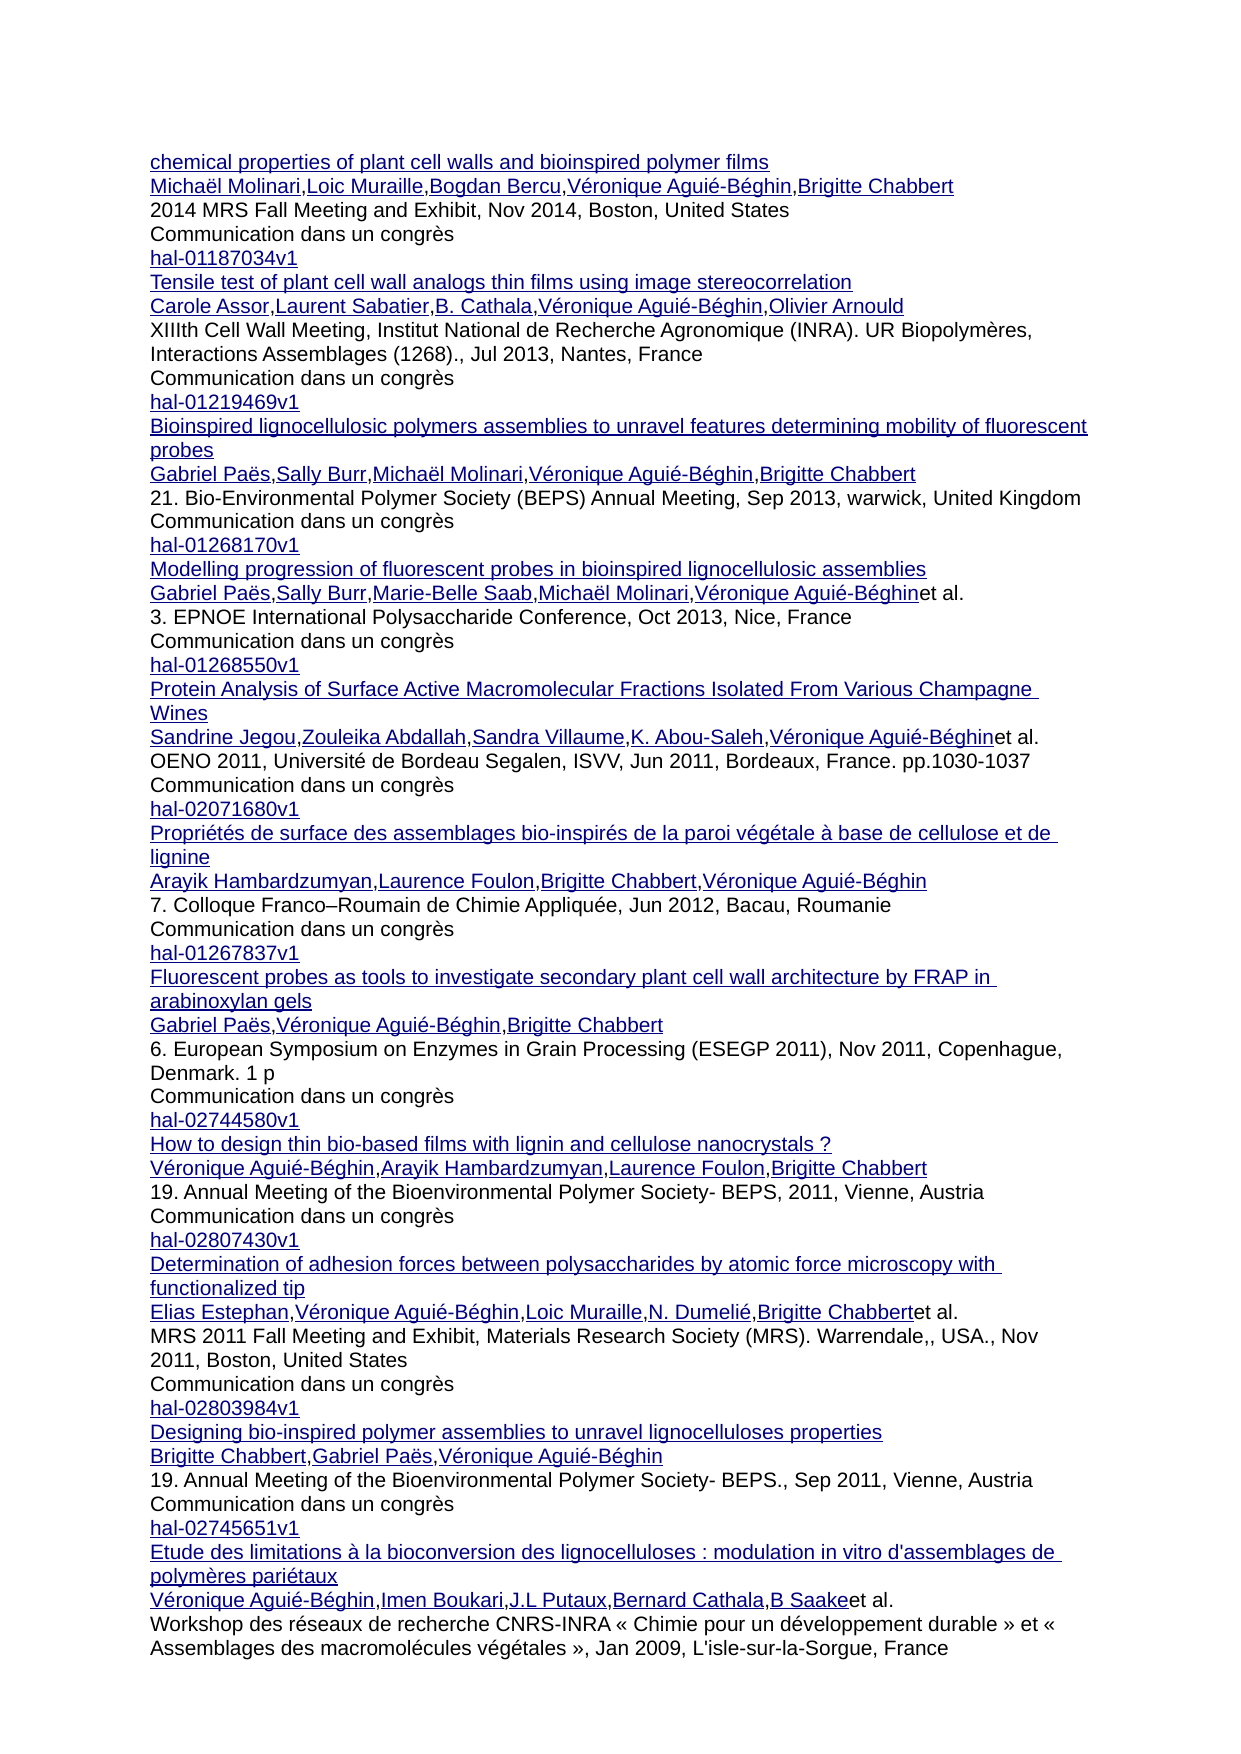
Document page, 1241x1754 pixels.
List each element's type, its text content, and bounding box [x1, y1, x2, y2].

table_cell Tensile test of plant cell wall analogs thin films using image stereocorrelation Carole Assor,Laurent Sabatier,B. Cathala,Véronique Aguié-Béghin,Olivier Arnould XIIIth Cell Wall Meeting, Institut National de Recherche Agronomique (INRA). UR Biopolymères, Interactions Assemblages (1268)., Jul 2013, Nantes, France Communication dans un congrès hal-01219469v1 [150, 270, 1090, 413]
table_cell Modelling progression of fluorescent probes in bioinspired lignocellulosic assemblies Gabriel Paës,Sally Burr,Marie-Belle Saab,Michaël Molinari,Véronique Aguié-Béghinet al. 3. EPNOE International Polysaccharide Conference, Oct 2013, Nice, France Communication dans un congrès hal-01268550v1 [150, 557, 1090, 677]
table_cell Fluorescent probes as tools to investigate secondary plant cell wall architecture by FRAP in arabinoxylan gels Gabriel Paës,Véronique Aguié-Béghin,Brigitte Chabbert 6. European Symposium on Enzymes in Grain Processing (ESEGP 2011), Nov 2011, Copenhague, Denmark. 1 p Communication dans un congrès hal-02744580v1 [150, 965, 1090, 1132]
table_cell How to design thin bio-based films with lignin and cellulose nanocrystals ? Véronique Aguié-Béghin,Arayik Hambardzumyan,Laurence Foulon,Brigitte Chabbert 19. Annual Meeting of the Bioenvironmental Polymer Society- BEPS, 2011, Vienne, Austria Communication dans un congrès hal-02807430v1 [150, 1132, 1090, 1252]
table_cell Etude des limitations à la bioconversion des lignocelluloses : modulation in vitro d'assemblages de polymères pariétaux Véronique Aguié-Béghin,Imen Boukari,J.L Putaux,Bernard Cathala,B Saakeet al. Workshop des réseaux de recherche CNRS-INRA « Chimie pour un développement durable » et « Assemblages des macromolécules végétales », Jan 2009, L'isle-sur-la-Sorgue, France [150, 1540, 1090, 1659]
table_cell Determination of adhesion forces between polysaccharides by atomic force microscopy with functionalized tip Elias Estephan,Véronique Aguié-Béghin,Loic Muraille,N. Dumelié,Brigitte Chabbertet al. MRS 2011 Fall Meeting and Exhibit, Materials Research Society (MRS). Warrendale,, USA., Nov 2011, Boston, United States Communication dans un congrès hal-02803984v1 [150, 1252, 1090, 1420]
table_cell Propriétés de surface des assemblages bio-inspirés de la paroi végétale à base de cellulose et de lignine Arayik Hambardzumyan,Laurence Foulon,Brigitte Chabbert,Véronique Aguié-Béghin 7. Colloque Franco–Roumain de Chimie Appliquée, Jun 2012, Bacau, Roumanie Communication dans un congrès hal-01267837v1 [150, 821, 1090, 964]
table_cell chemical properties of plant cell walls and bioinspired polymer films Michaël Molinari,Loic Muraille,Bogdan Bercu,Véronique Aguié-Béghin,Brigitte Chabbert 2014 MRS Fall Meeting and Exhibit, Nov 2014, Boston, United States Communication dans un congrès hal-01187034v1 [150, 150, 1090, 270]
table_cell Bioinspired lignocellulosic polymers assemblies to unravel features determining mobility of fluorescent probes Gabriel Paës,Sally Burr,Michaël Molinari,Véronique Aguié-Béghin,Brigitte Chabbert 21. Bio-Environmental Polymer Society (BEPS) Annual Meeting, Sep 2013, warwick, United Kingdom Communication dans un congrès hal-01268170v1 [150, 414, 1090, 557]
table_cell Designing bio-inspired polymer assemblies to unravel lignocelluloses properties Brigitte Chabbert,Gabriel Paës,Véronique Aguié-Béghin 19. Annual Meeting of the Bioenvironmental Polymer Society- BEPS., Sep 2011, Vienne, Austria Communication dans un congrès hal-02745651v1 [150, 1420, 1090, 1539]
table_cell Protein Analysis of Surface Active Macromolecular Fractions Isolated From Various Champagne Wines Sandrine Jegou,Zouleika Abdallah,Sandra Villaume,K. Abou-Saleh,Véronique Aguié-Béghinet al. OENO 2011, Université de Bordeau Segalen, ISVV, Jun 2011, Bordeaux, France. pp.1030-1037 Communication dans un congrès hal-02071680v1 [150, 677, 1090, 821]
